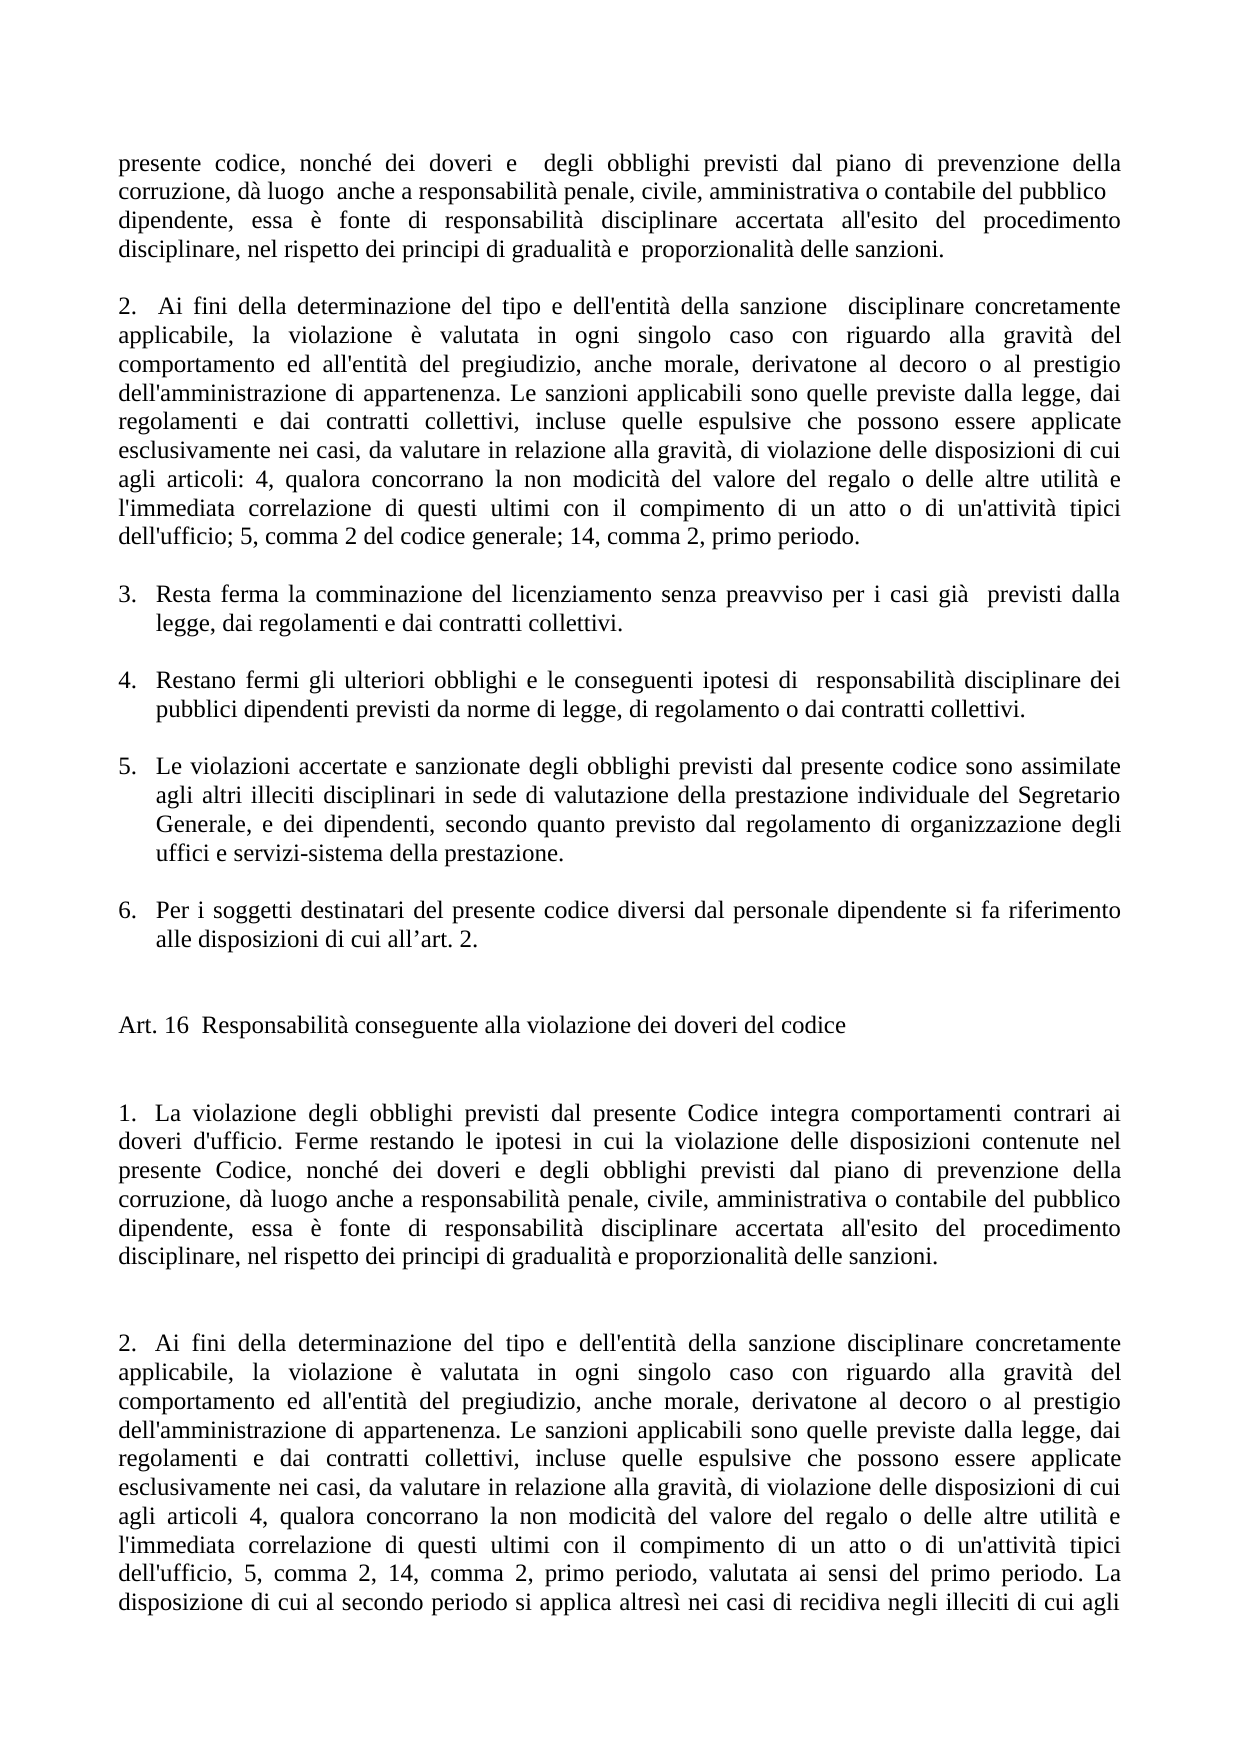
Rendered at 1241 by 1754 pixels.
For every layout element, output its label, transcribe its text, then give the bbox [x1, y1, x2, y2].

text presente codice, nonché dei doveri e degli obblighi previsti dal piano di prevenzione della corruzione, dà luogo anche a responsabilità penale, civile, amministrativa o contabile del pubblico [118, 148, 1122, 205]
text Art. 16 Responsabilità conseguente alla violazione dei doveri del codice [118, 1011, 1122, 1039]
text 1. La violazione degli obblighi previsti dal presente Codice integra comportamenti contrari ai doveri d'ufficio. Ferme restando le ipotesi in cui la violazione delle disposizioni contenute nel presente Codice, nonché dei doveri e degli obblighi previsti dal piano di prevenzione della corruzione, dà luogo anche a responsabilità penale, civile, amministrativa o contabile del pubblico dipendente, essa è fonte di responsabilità disciplinare accertata all'esito del procedimento disciplinare, nel rispetto dei principi di gradualità e proporzionalità delle sanzioni. [118, 1098, 1122, 1270]
list Resta ferma la comminazione del licenziamento senza preavviso per i casi già previsti dalla legge, dai regolamenti e dai contratti collettivi. [118, 579, 1122, 636]
list Per i soggetti destinatari del presente codice diversi dal personale dipendente si fa riferimento alle disposizioni di cui all’art. 2. [118, 895, 1122, 953]
text dipendente, essa è fonte di responsabilità disciplinare accertata all'esito del procedimento disciplinare, nel rispetto dei principi di gradualità e proporzionalità delle sanzioni. [118, 205, 1122, 263]
text 2. Ai fini della determinazione del tipo e dell'entità della sanzione disciplinare concretamente applicabile, la violazione è valutata in ogni singolo caso con riguardo alla gravità del comportamento ed all'entità del pregiudizio, anche morale, derivatone al decoro o al prestigio dell'amministrazione di appartenenza. Le sanzioni applicabili sono quelle previste dalla legge, dai regolamenti e dai contratti collettivi, incluse quelle espulsive che possono essere applicate esclusivamente nei casi, da valutare in relazione alla gravità, di violazione delle disposizioni di cui agli articoli: 4, qualora concorrano la non modicità del valore del regalo o delle altre utilità e l'immediata correlazione di questi ultimi con il compimento di un atto o di un'attività tipici dell'ufficio; 5, comma 2 del codice generale; 14, comma 2, primo periodo. [118, 291, 1122, 550]
list Le violazioni accertate e sanzionate degli obblighi previsti dal presente codice sono assimilate agli altri illeciti disciplinari in sede di valutazione della prestazione individuale del Segretario Generale, e dei dipendenti, secondo quanto previsto dal regolamento di organizzazione degli uffici e servizi-sistema della prestazione. [118, 751, 1122, 866]
text 2. Ai fini della determinazione del tipo e dell'entità della sanzione disciplinare concretamente applicabile, la violazione è valutata in ogni singolo caso con riguardo alla gravità del comportamento ed all'entità del pregiudizio, anche morale, derivatone al decoro o al prestigio dell'amministrazione di appartenenza. Le sanzioni applicabili sono quelle previste dalla legge, dai regolamenti e dai contratti collettivi, incluse quelle espulsive che possono essere applicate esclusivamente nei casi, da valutare in relazione alla gravità, di violazione delle disposizioni di cui agli articoli 4, qualora concorrano la non modicità del valore del regalo o delle altre utilità e l'immediata correlazione di questi ultimi con il compimento di un atto o di un'attività tipici dell'ufficio, 5, comma 2, 14, comma 2, primo periodo, valutata ai sensi del primo periodo. La disposizione di cui al secondo periodo si applica altresì nei casi di recidiva negli illeciti di cui agli [118, 1328, 1122, 1616]
list Restano fermi gli ulteriori obblighi e le conseguenti ipotesi di responsabilità disciplinare dei pubblici dipendenti previsti da norme di legge, di regolamento o dai contratti collettivi. [118, 665, 1122, 723]
